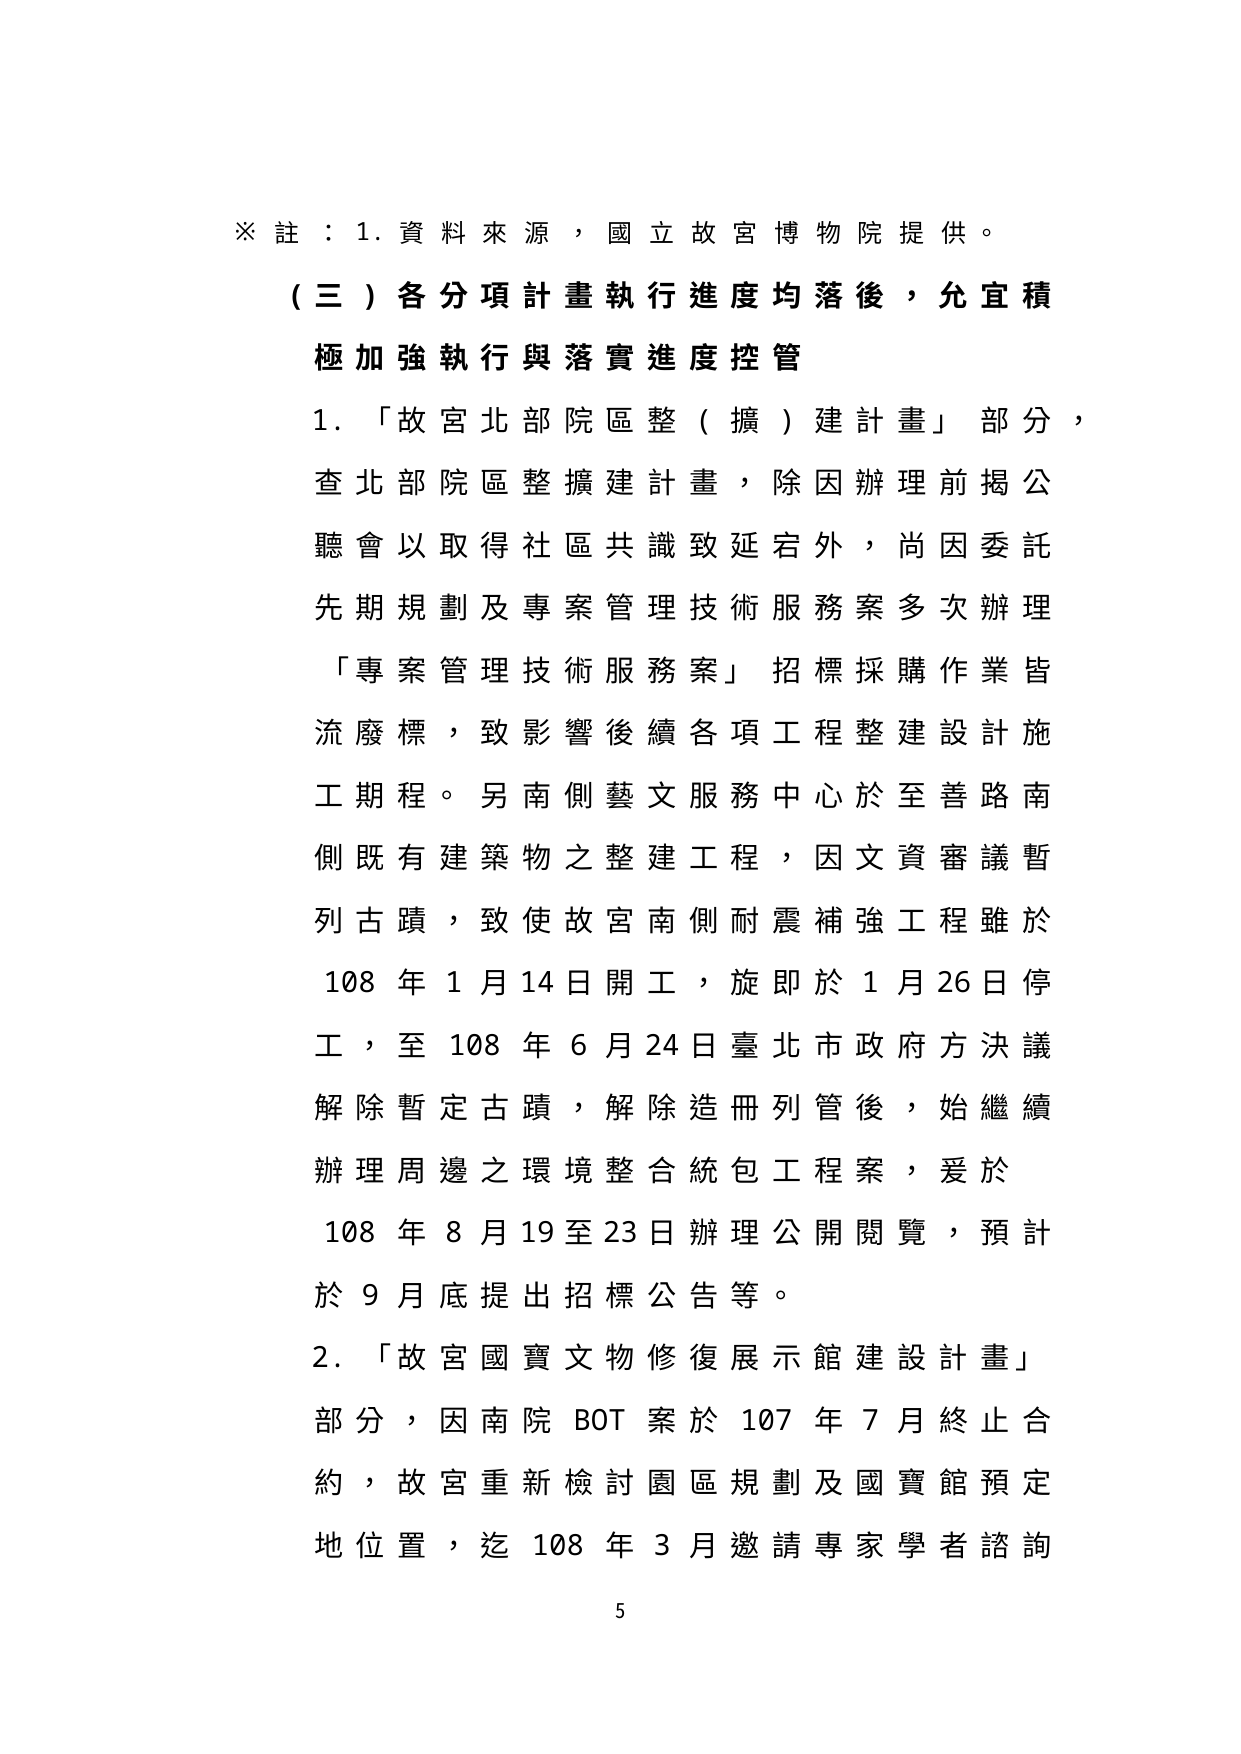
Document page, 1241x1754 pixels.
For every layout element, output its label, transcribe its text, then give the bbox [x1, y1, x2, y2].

text ※註：1.資料來源，國立故宮博物院提供。 [183, 189, 1058, 252]
text 1.「故宮北部院區整(擴)建計畫」部分，查北部院區整擴建計畫，除因辦理前揭公聽會以取得社區共識致延宕外，尚因委託先期規劃及專案管理技術服務案多次辦理「專案管理技術服務案」招標採購作業皆流廢標，致影響後續各項工程整建設計施工期程。另南側藝文服務中心於至善路南側既有建築物之整建工程，因文資審議暫列古蹟，致使故宮南側耐震補強工程雖於108年1月14日開工，旋即於1月26日停工，至108年6月24日臺北市政府方決議解除暫定古蹟，解除造冊列管後，始繼續辦理周邊之環境整合統包工程案，爰於108年8月19至23日辦理公開閱覽，預計於9月底提出招標公告等。 [271, 377, 1058, 1314]
text 2.「故宮國寶文物修復展示館建設計畫」部分，因南院BOT案於107年7月終止合約，故宮重新檢討園區規劃及國寶館預定地位置，迄108年3月邀請專家學者諮詢 [271, 1314, 1058, 1564]
text (三)各分項計畫執行進度均落後，允宜積極加強執行與落實進度控管 [242, 252, 1058, 377]
